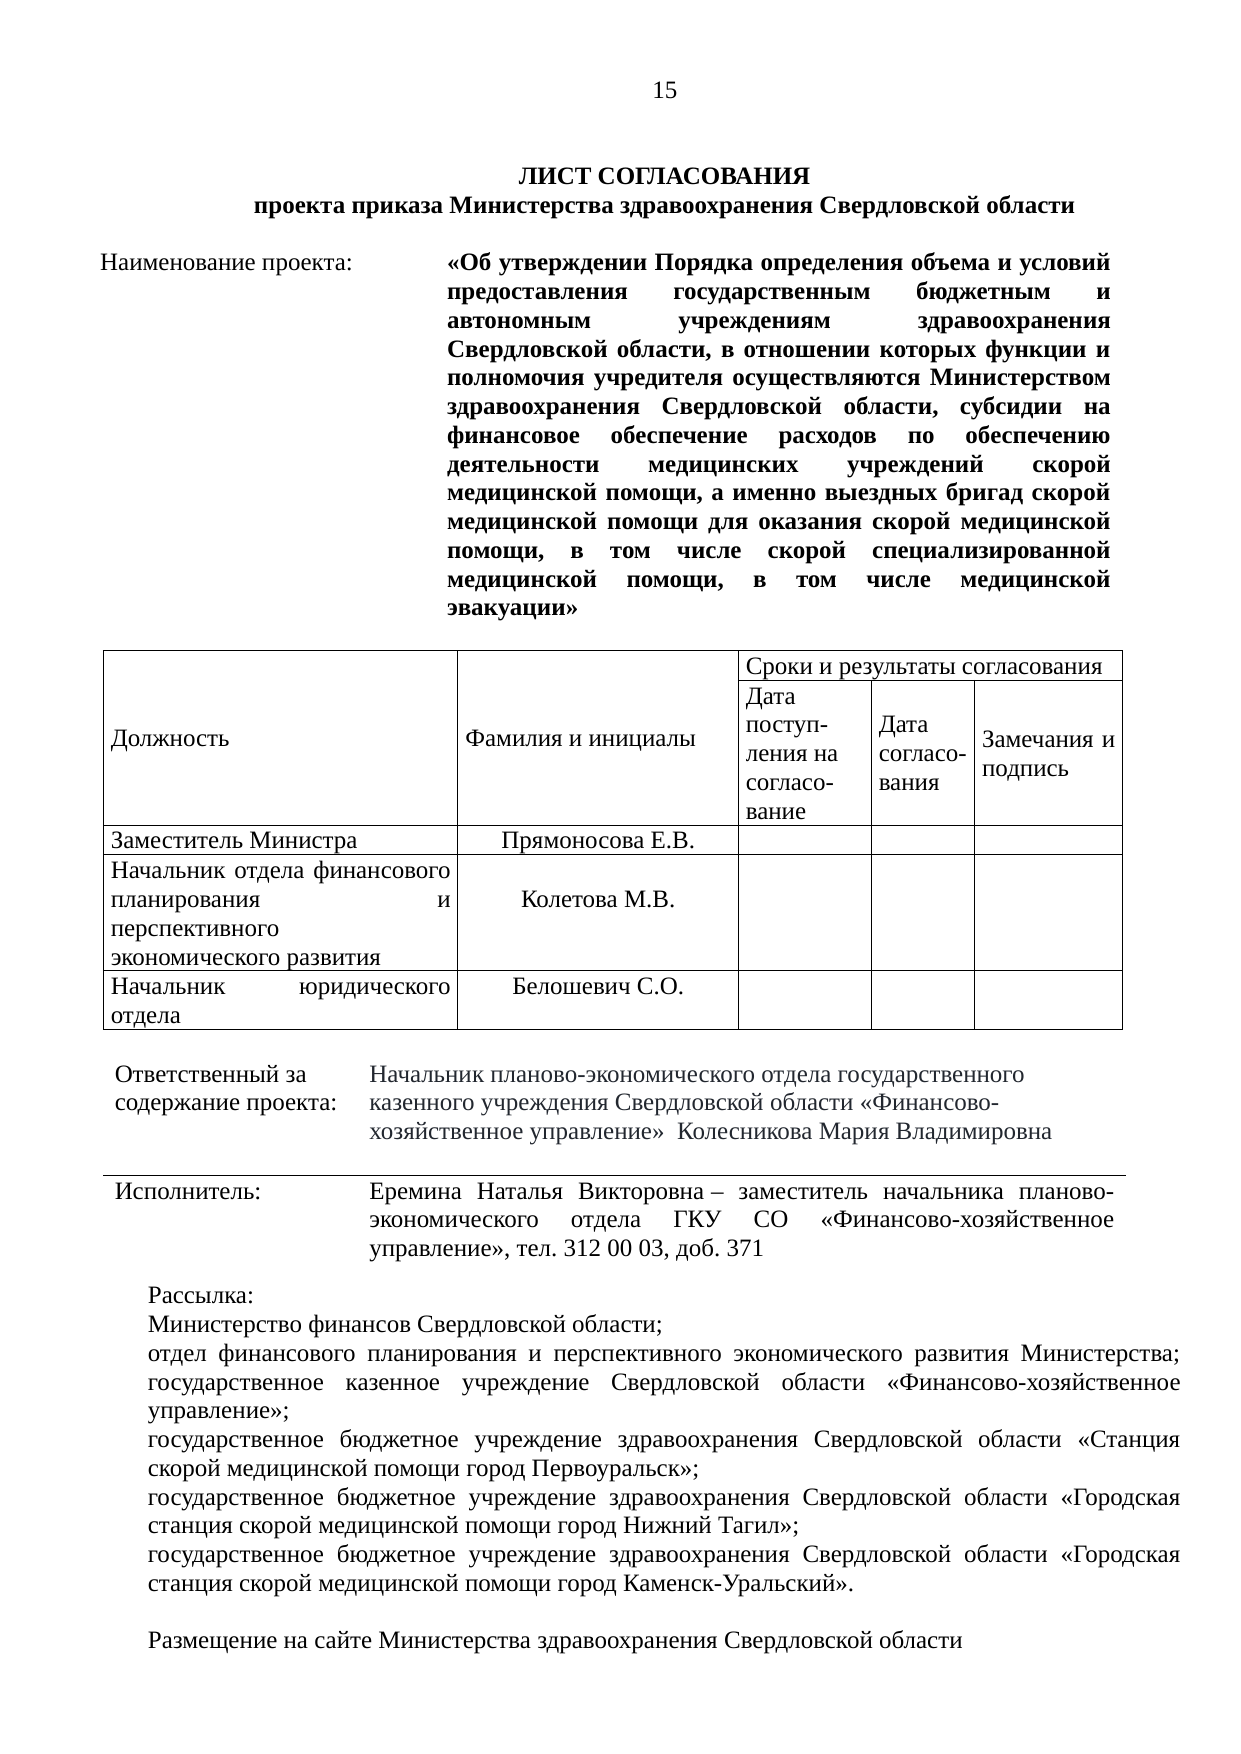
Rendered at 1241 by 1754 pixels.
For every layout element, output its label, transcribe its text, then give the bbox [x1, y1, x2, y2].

table_cell [864, 826, 871, 854]
table_cell Фамилия и инициалы [458, 651, 738, 824]
table_cell [89, 970, 103, 1029]
table_header Ответственный за содержание проекта: [103, 1059, 358, 1175]
text Рассылка: [148, 1280, 1181, 1309]
table_cell [872, 971, 974, 1029]
table_cell Исполнитель: [103, 1176, 358, 1280]
table_cell [739, 971, 871, 1029]
table_cell Дата поступ- ления на согласо-вание [739, 681, 746, 824]
table_cell Должность [104, 651, 457, 824]
table_cell Замечания и подпись [975, 681, 1122, 824]
text Министерство финансов Свердловской области; [148, 1309, 1181, 1338]
table_cell [872, 855, 974, 970]
table_header Наименование проекта: [89, 248, 436, 650]
table_cell Колетова М.В. [458, 855, 738, 970]
table_cell Дата согласо- вания [872, 681, 974, 824]
table_cell [89, 854, 103, 970]
text ЛИСТ СОГЛАСОВАНИЯ [148, 161, 1181, 190]
table_cell [975, 826, 982, 854]
table_cell [1115, 826, 1122, 854]
text Размещение на сайте Министерства здравоохранения Свердловской области [148, 1625, 1181, 1654]
text отдел финансового планирования и перспективного экономического развития Министерства; государственное казенное учреждение Свердловской области «Финансово-хозяйственное управление»; [148, 1338, 1181, 1424]
table_cell [89, 680, 103, 824]
table_cell [975, 971, 1122, 1029]
table_cell [358, 1145, 1126, 1175]
text государственное бюджетное учреждение здравоохранения Свердловской области «Городская станция скорой медицинской помощи город Нижний Тагил»; [148, 1482, 1181, 1539]
text проекта приказа Министерства здравоохранения Свердловской области [148, 190, 1181, 219]
table_cell Дата поступ- ления на согласо-вание [864, 681, 871, 824]
table_cell Белошевич С.О. [458, 971, 738, 1029]
table_cell [872, 826, 878, 854]
table_cell [739, 826, 746, 854]
table_cell [967, 826, 974, 854]
table_cell Еремина Наталья Викторовна – заместитель начальника планово-экономического отдела ГКУ СО «Финансово-хозяйственное управление», тел. 312 00 03, доб. 371 [358, 1176, 1126, 1280]
text государственное бюджетное учреждение здравоохранения Свердловской области «Городская станция скорой медицинской помощи город Каменск-Уральский». [148, 1539, 1181, 1597]
text государственное бюджетное учреждение здравоохранения Свердловской области «Станция скорой медицинской помощи город Первоуральск»; [148, 1424, 1181, 1482]
table_cell [739, 855, 871, 970]
table_cell [975, 855, 1122, 970]
